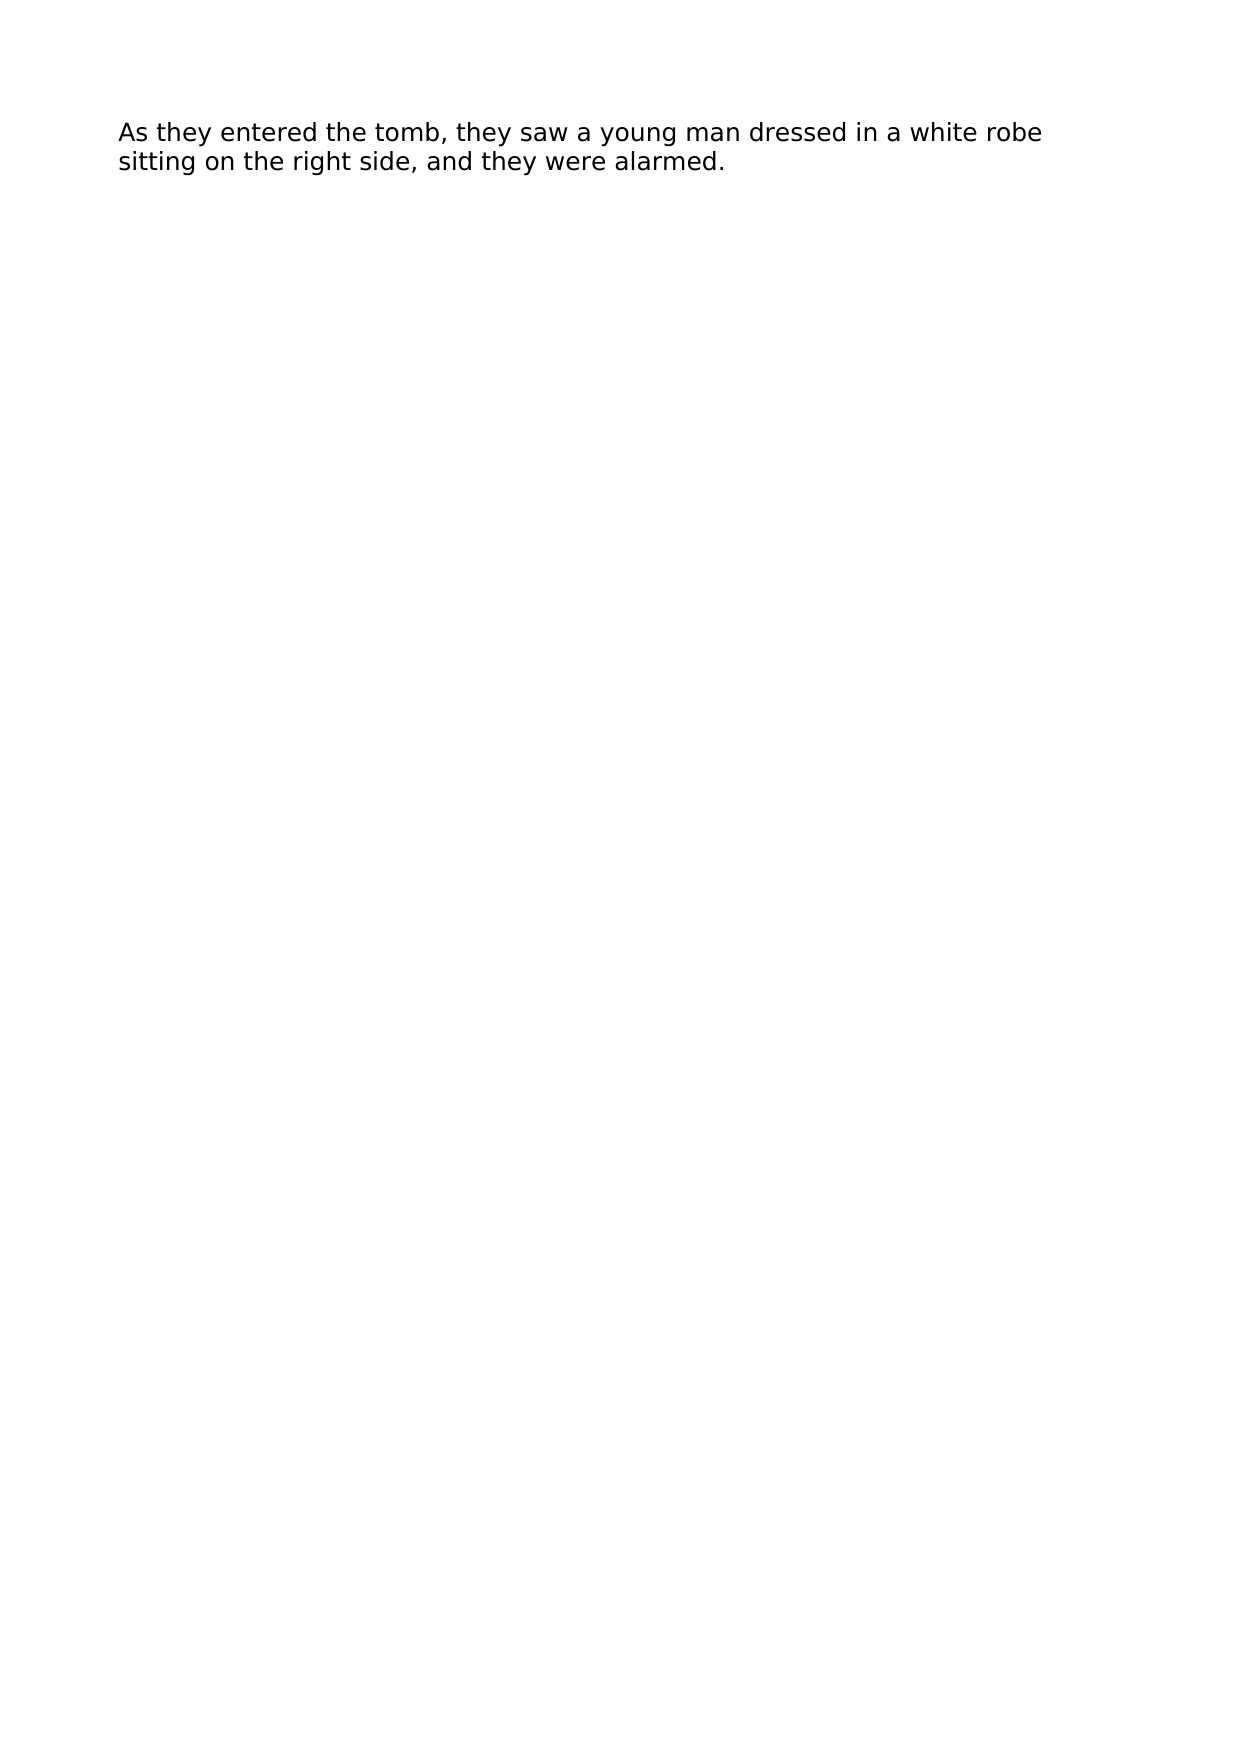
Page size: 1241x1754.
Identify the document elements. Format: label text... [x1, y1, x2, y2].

text As they entered the tomb, they saw a young man dressed in a white robe sitting on the right side, and they were alarmed. [118, 118, 1122, 176]
